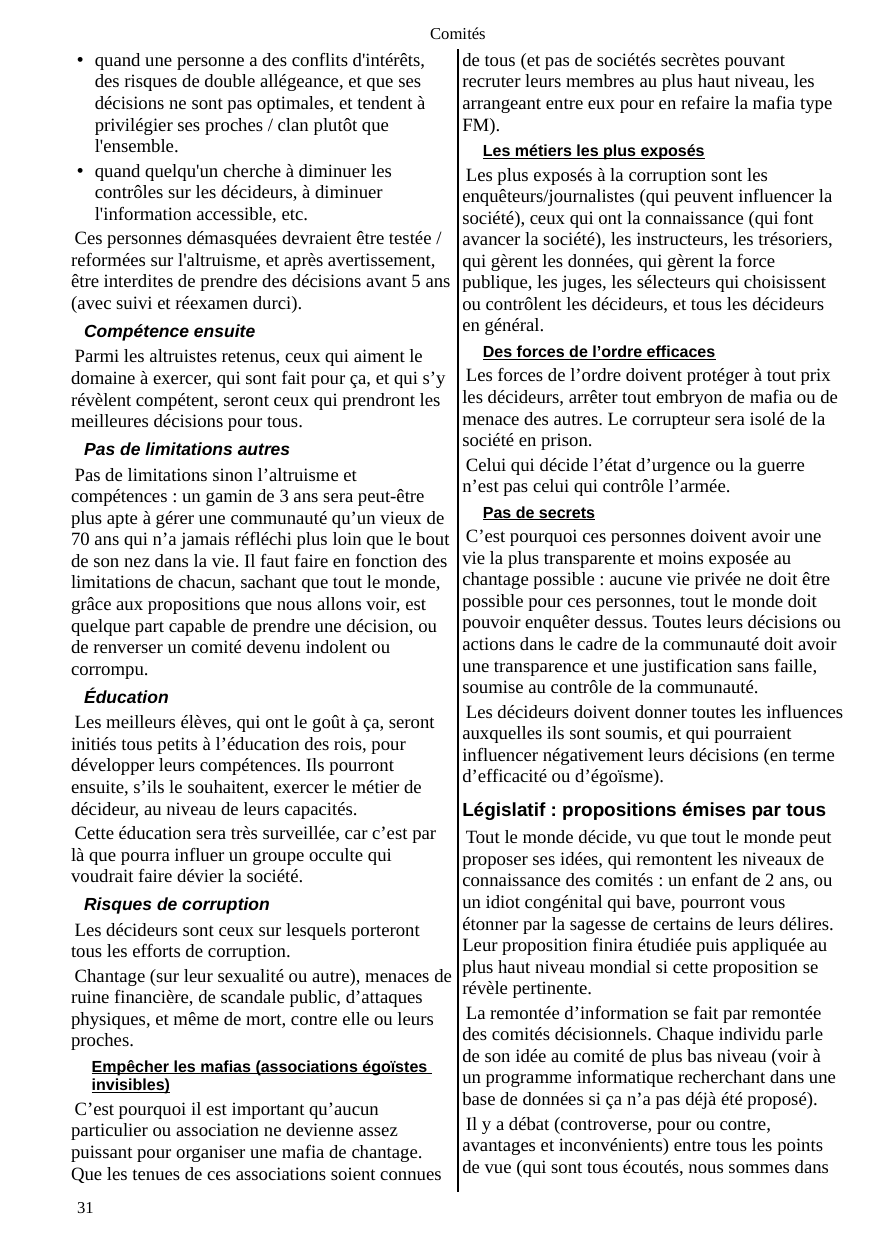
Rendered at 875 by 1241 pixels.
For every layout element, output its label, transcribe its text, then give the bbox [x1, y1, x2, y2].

text Cette éducation sera très surveillée, car c’est par là que pourra influer un groupe occulte qui voudrait faire dévier la société. [71, 822, 453, 887]
text C’est pourquoi il est important qu’aucun particulier ou association ne devienne assez puissant pour organiser une mafia de chantage. Que les tenues de ces associations soient connues [71, 1098, 453, 1184]
list quand une personne a des conflits d'intérêts, des risques de double allégeance, et que ses décisions ne sont pas optimales, et tendent à privilégier ses proches / clan plutôt que l'ensemble. [77, 49, 453, 157]
text Ces personnes démasquées devraient être testée / reformées sur l'altruisme, et après avertissement, être interdites de prendre des décisions avant 5 ans (avec suivi et réexamen durci). [71, 227, 453, 313]
subtitle Pas de limitations autres [84, 439, 453, 459]
text C’est pourquoi ces personnes doivent avoir une vie la plus transparente et moins exposée au chantage possible : aucune vie privée ne doit être possible pour ces personnes, tout le monde doit pouvoir enquêter dessus. Toutes leurs décisions ou actions dans le cadre de la communauté doit avoir une transparence et une justification sans faille, soumise au contrôle de la communauté. [462, 525, 844, 698]
text Celui qui décide l’état d’urgence ou la guerre n’est pas celui qui contrôle l’armée. [462, 453, 844, 497]
text Les plus exposés à la corruption sont les enquêteurs/journalistes (qui peuvent influencer la société), ceux qui ont la connaissance (qui font avancer la société), les instructeurs, les trésoriers, qui gèrent les données, qui gèrent la force publique, les juges, les sélecteurs qui choisissent ou contrôlent les décideurs, et tous les décideurs en général. [462, 163, 844, 336]
text Tout le monde décide, vu que tout le monde peut proposer ses idées, qui remontent les niveaux de connaissance des comités : un enfant de 2 ans, ou un idiot congénital qui bave, pourront vous étonner par la sagesse de certains de leurs délires. Leur proposition finira étudiée puis appliquée au plus haut niveau mondial si cette proposition se révèle pertinente. [462, 826, 844, 999]
text Chantage (sur leur sexualité ou autre), menaces de ruine financière, de scandale public, d’attaques physiques, et même de mort, contre elle ou leurs proches. [71, 964, 453, 1051]
subtitle Des forces de l’ordre efficaces [483, 342, 844, 361]
subtitle Pas de secrets [483, 503, 844, 522]
subtitle Empêcher les mafias (associations égoïstes invisibles) [91, 1057, 453, 1094]
text Pas de limitations sinon l’altruisme et compétences : un gamin de 3 ans sera peut-être plus apte à gérer une communauté qu’un vieux de 70 ans qui n’a jamais réfléchi plus loin que le bout de son nez dans la vie. Il faut faire en fonction des limitations de chacun, sachant que tout le monde, grâce aux propositions que nous allons voir, est quelque part capable de prendre une décision, ou de renverser un comité devenu indolent ou corrompu. [71, 463, 453, 679]
list quand quelqu'un cherche à diminuer les contrôles sur les décideurs, à diminuer l'information accessible, etc. [77, 159, 453, 224]
subtitle Éducation [84, 687, 453, 707]
subtitle Risques de corruption [84, 894, 453, 914]
subtitle Législatif : propositions émises par tous [462, 798, 844, 820]
text Les forces de l’ordre doivent protéger à tout prix les décideurs, arrêter tout embryon de mafia ou de menace des autres. Le corrupteur sera isolé de la société en prison. [462, 364, 844, 451]
subtitle Les métiers les plus exposés [483, 141, 844, 160]
subtitle Compétence ensuite [84, 321, 453, 341]
text Les décideurs sont ceux sur lesquels porteront tous les efforts de corruption. [71, 918, 453, 962]
text Les décideurs doivent donner toutes les influences auxquelles ils sont soumis, et qui pourraient influencer négativement leurs décisions (en terme d’efficacité ou d’égoïsme). [462, 701, 844, 787]
text Les meilleurs élèves, qui ont le goût à ça, seront initiés tous petits à l’éducation des rois, pour développer leurs compétences. Ils pourront ensuite, s’ils le souhaitent, exercer le métier de décideur, au niveau de leurs capacités. [71, 711, 453, 819]
text Parmi les altruistes retenus, ceux qui aiment le domaine à exercer, qui sont fait pour ça, et qui s’y révèlent compétent, seront ceux qui prendront les meilleures décisions pour tous. [71, 345, 453, 432]
text Il y a débat (controverse, pour ou contre, avantages et inconvénients) entre tous les points de vue (qui sont tous écoutés, nous sommes dans [462, 1112, 844, 1177]
text La remontée d’information se fait par remontée des comités décisionnels. Chaque individu parle de son idée au comité de plus bas niveau (voir à un programme informatique recherchant dans une base de données si ça n’a pas déjà été proposé). [462, 1002, 844, 1109]
text de tous (et pas de sociétés secrètes pouvant recruter leurs membres au plus haut niveau, les arrangeant entre eux pour en refaire la mafia type FM). [462, 49, 844, 135]
